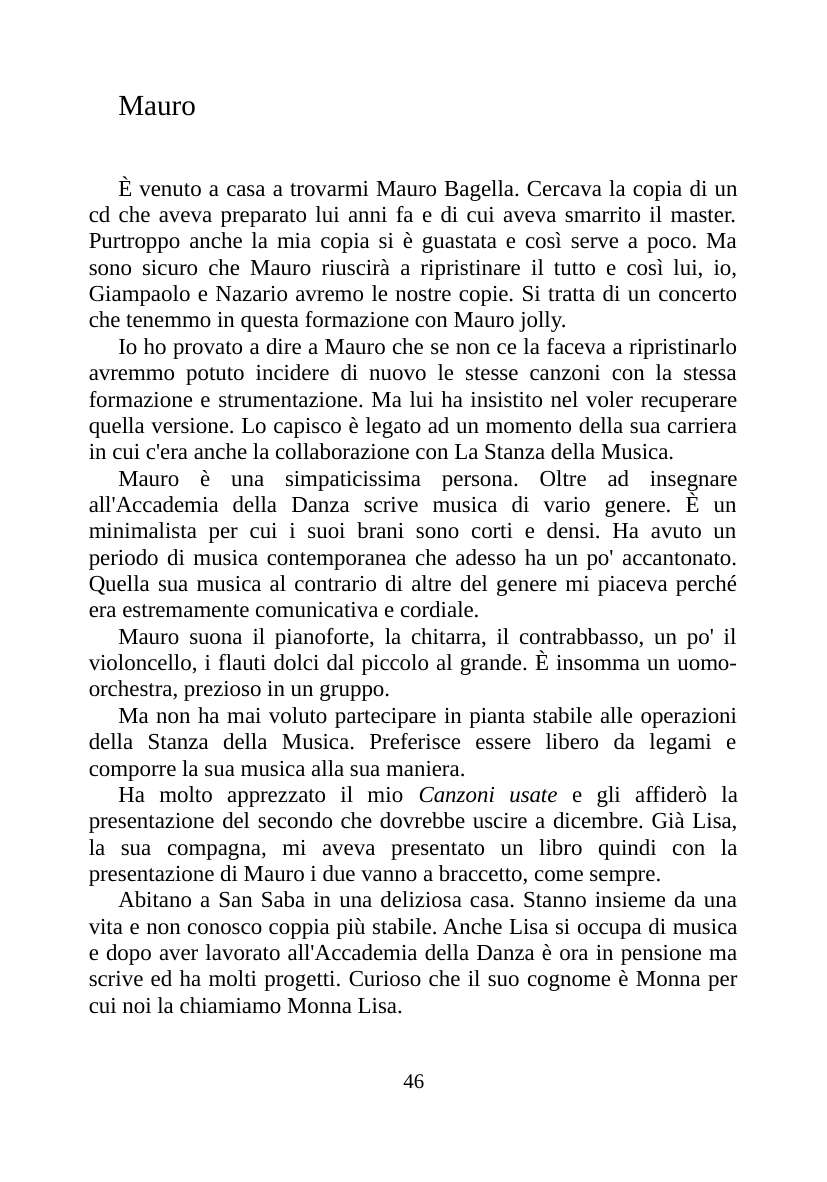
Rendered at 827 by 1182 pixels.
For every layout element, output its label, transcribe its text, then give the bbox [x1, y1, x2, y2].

text Ha molto apprezzato il mio Canzoni usate e gli affiderò la presentazione del secondo che dovrebbe uscire a dicembre. Già Lisa, la sua compagna, mi aveva presentato un libro quindi con la presentazione di Mauro i due vanno a braccetto, come sempre. [88, 781, 738, 886]
text Ma non ha mai voluto partecipare in pianta stabile alle operazioni della Stanza della Musica. Preferisce essere libero da legami e comporre la sua musica alla sua maniera. [88, 702, 738, 781]
subtitle Mauro [88, 88, 738, 122]
text Mauro è una simpaticissima persona. Oltre ad insegnare all'Accademia della Danza scrive musica di vario genere. È un minimalista per cui i suoi brani sono corti e densi. Ha avuto un periodo di musica contemporanea che adesso ha un po' accantonato. Quella sua musica al contrario di altre del genere mi piaceva perché era estremamente comunicativa e cordiale. [88, 465, 738, 623]
text Abitano a San Saba in una deliziosa casa. Stanno insieme da una vita e non conosco coppia più stabile. Anche Lisa si occupa di musica e dopo aver lavorato all'Accademia della Danza è ora in pensione ma scrive ed ha molti progetti. Curioso che il suo cognome è Monna per cui noi la chiamiamo Monna Lisa. [88, 886, 738, 1018]
text Mauro suona il pianoforte, la chitarra, il contrabbasso, un po' il violoncello, i flauti dolci dal piccolo al grande. È insomma un uomo-orchestra, prezioso in un gruppo. [88, 623, 738, 702]
text Io ho provato a dire a Mauro che se non ce la faceva a ripristinarlo avremmo potuto incidere di nuovo le stesse canzoni con la stessa formazione e strumentazione. Ma lui ha insistito nel voler recuperare quella versione. Lo capisco è legato ad un momento della sua carriera in cui c'era anche la collaborazione con La Stanza della Musica. [88, 333, 738, 465]
text È venuto a casa a trovarmi Mauro Bagella. Cercava la copia di un cd che aveva preparato lui anni fa e di cui aveva smarrito il master. Purtroppo anche la mia copia si è guastata e così serve a poco. Ma sono sicuro che Mauro riuscirà a ripristinare il tutto e così lui, io, Giampaolo e Nazario avremo le nostre copie. Si tratta di un concerto che tenemmo in questa formazione con Mauro jolly. [88, 175, 738, 333]
